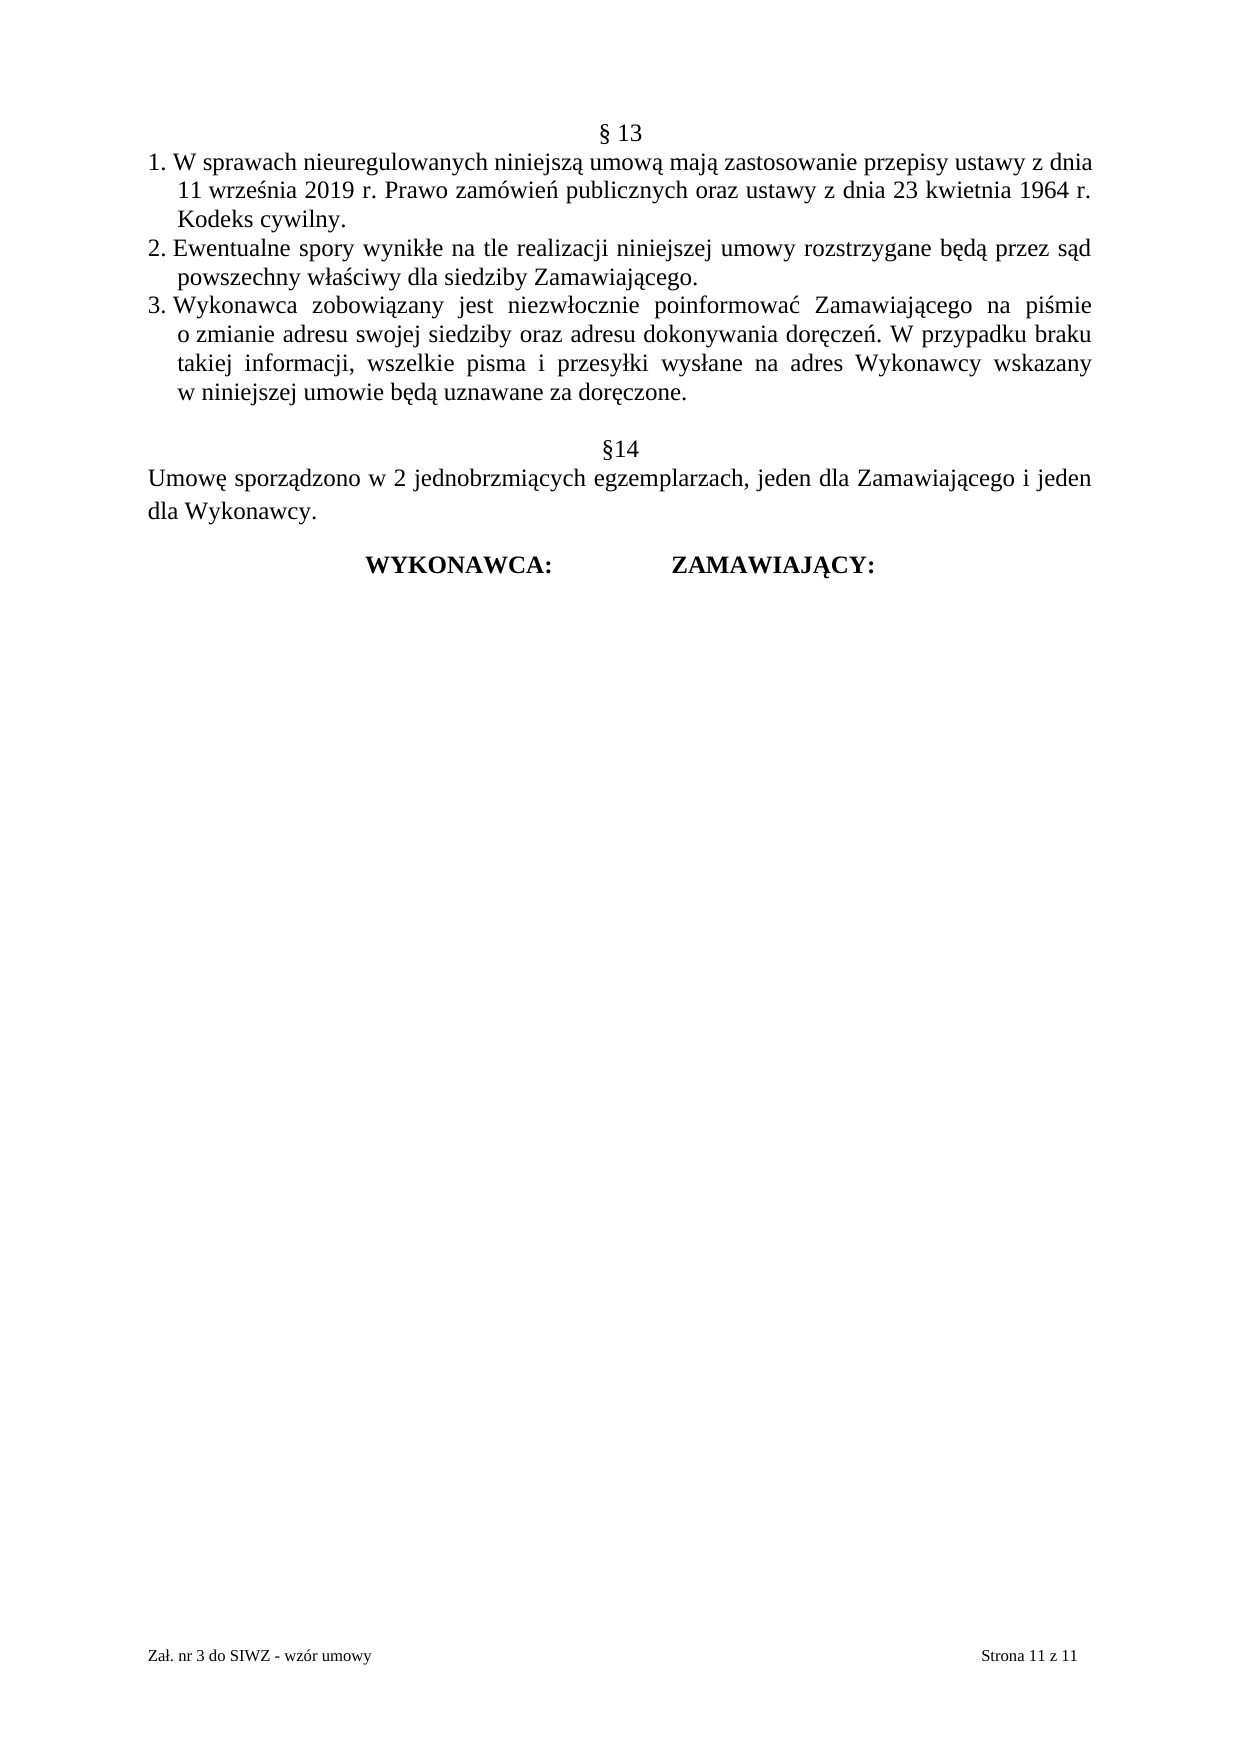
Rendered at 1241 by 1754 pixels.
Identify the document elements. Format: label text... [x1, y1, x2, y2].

text WYKONAWCA: ZAMAWIAJĄCY: [148, 550, 1093, 579]
text Umowę sporządzono w 2 jednobrzmiących egzemplarzach, jeden dla Zamawiającego i jeden dla Wykonawcy. [148, 463, 1093, 525]
list Ewentualne spory wynikłe na tle realizacji niniejszej umowy rozstrzygane będą przez sąd powszechny właściwy dla siedziby Zamawiającego. [148, 233, 1093, 291]
list Wykonawca zobowiązany jest niezwłocznie poinformować Zamawiającego na piśmie o zmianie adresu swojej siedziby oraz adresu dokonywania doręczeń. W przypadku braku takiej informacji, wszelkie pisma i przesyłki wysłane na adres Wykonawcy wskazany w niniejszej umowie będą uznawane za doręczone. [148, 291, 1093, 406]
list W sprawach nieuregulowanych niniejszą umową mają zastosowanie przepisy ustawy z dnia 11 września 2019 r. Prawo zamówień publicznych oraz ustawy z dnia 23 kwietnia 1964 r. Kodeks cywilny. [148, 147, 1093, 233]
text §14 [148, 434, 1093, 463]
text § 13 [148, 118, 1093, 147]
